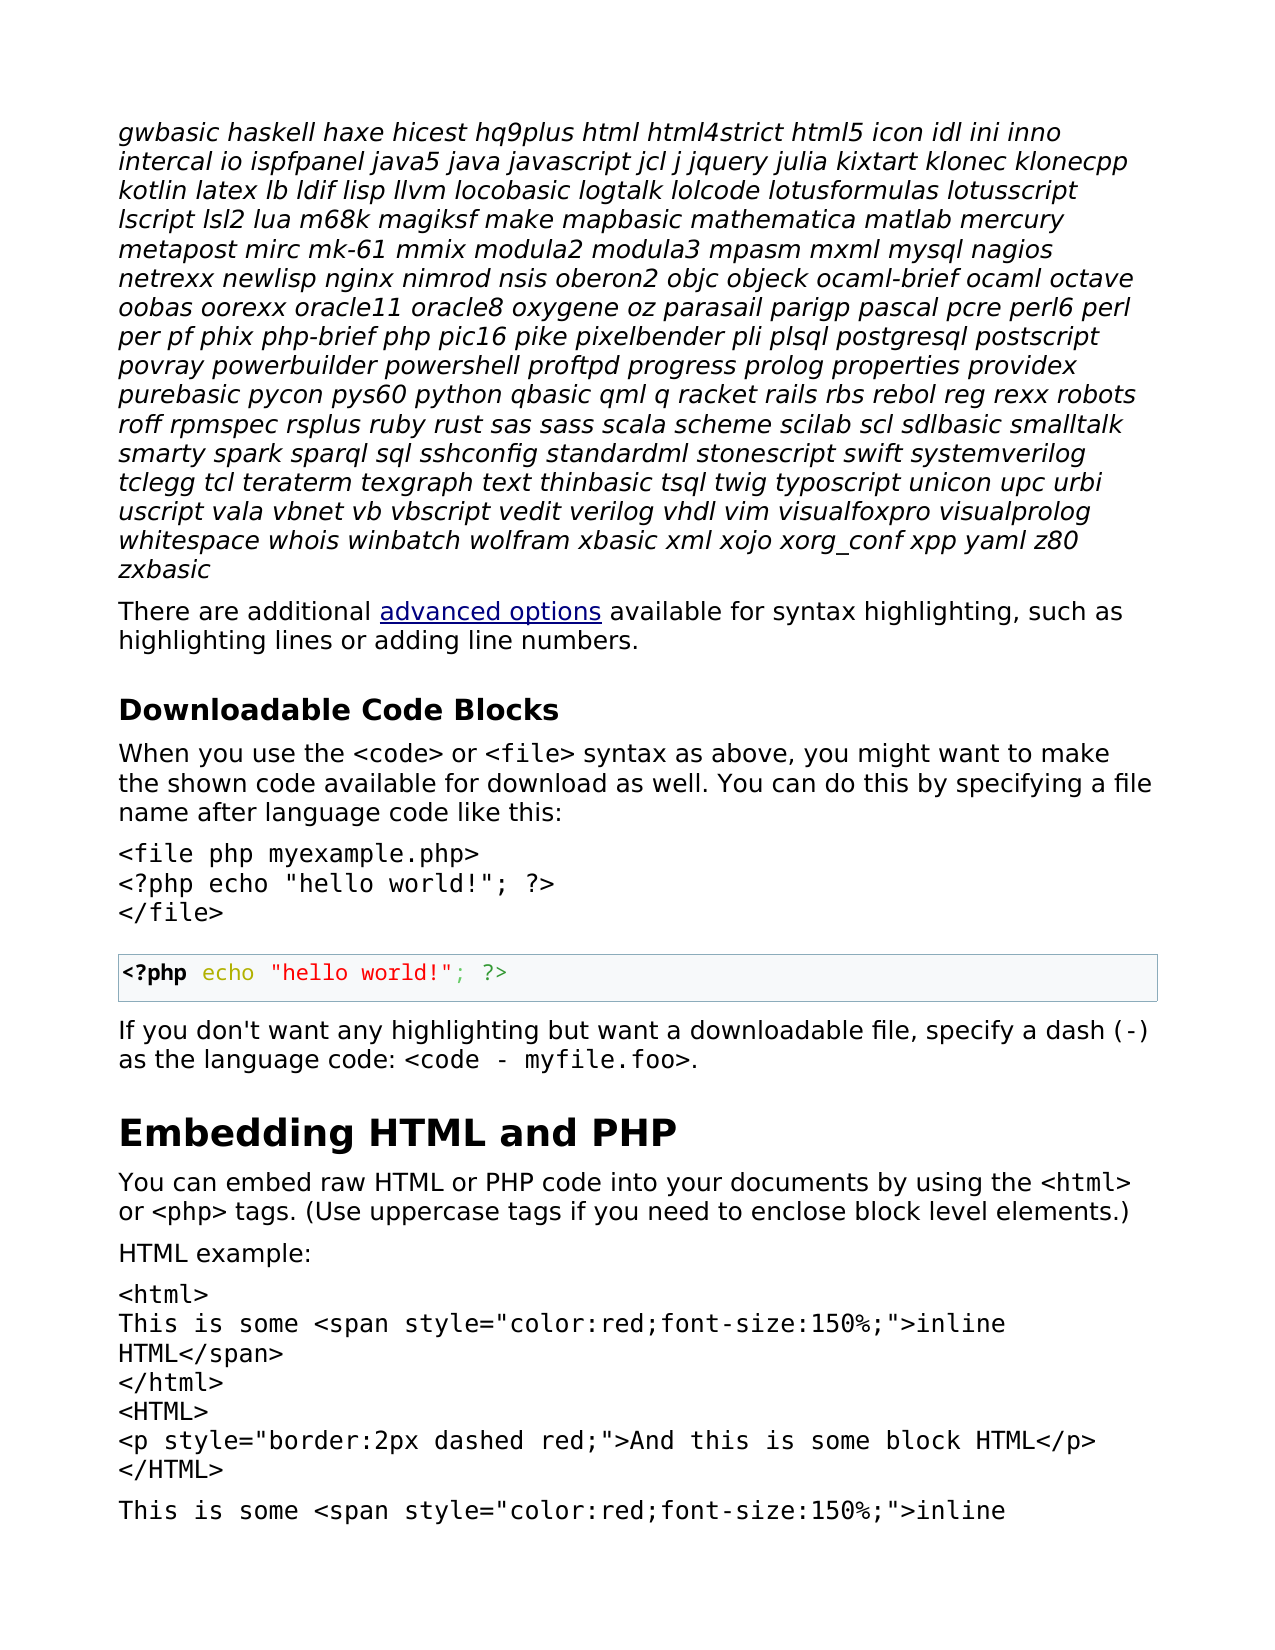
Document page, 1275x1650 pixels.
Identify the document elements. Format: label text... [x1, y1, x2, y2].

text This is some <span style="color:red;font-size:150%;">inline [118, 1496, 1157, 1526]
subtitle Embedding HTML and PHP [118, 1112, 1157, 1156]
text If you don't want any highlighting but want a downloadable file, specify a dash (-) as the language code: <code - myfile.foo>. [118, 1016, 1157, 1074]
table_header <?php echo "hello world!"; ?> [119, 955, 1157, 1001]
text <html> This is some <span style="color:red;font-size:150%;">inline HTML</span> </html> <HTML> <p style="border:2px dashed red;">And this is some block HTML</p> </HTML> [118, 1281, 1157, 1485]
subtitle Downloadable Code Blocks [118, 693, 1157, 727]
text <file php myexample.php> <?php echo "hello world!"; ?> </file> [118, 839, 1157, 927]
text When you use the <code> or <file> syntax as above, you might want to make the shown code available for download as well. You can do this by specifying a file name after language code like this: [118, 739, 1157, 827]
text You can embed raw HTML or PHP code into your documents by using the <html> or <php> tags. (Use uppercase tags if you need to enclose block level elements.) [118, 1168, 1157, 1226]
text HTML example: [118, 1239, 1157, 1268]
text There are additional advanced options available for syntax highlighting, such as highlighting lines or adding line numbers. [118, 597, 1157, 656]
text gwbasic haskell haxe hicest hq9plus html html4strict html5 icon idl ini inno intercal io ispfpanel java5 java javascript jcl j jquery julia kixtart klonec klonecpp kotlin latex lb ldif lisp llvm locobasic logtalk lolcode lotusformulas lotusscript lscript lsl2 lua m68k magiksf make mapbasic mathematica matlab mercury metapost mirc mk-61 mmix modula2 modula3 mpasm mxml mysql nagios netrexx newlisp nginx nimrod nsis oberon2 objc objeck ocaml-brief ocaml octave oobas oorexx oracle11 oracle8 oxygene oz parasail parigp pascal pcre perl6 perl per pf phix php-brief php pic16 pike pixelbender pli plsql postgresql postscript povray powerbuilder powershell proftpd progress prolog properties providex purebasic pycon pys60 python qbasic qml q racket rails rbs rebol reg rexx robots roff rpmspec rsplus ruby rust sas sass scala scheme scilab scl sdlbasic smalltalk smarty spark sparql sql sshconfig standardml stonescript swift systemverilog tclegg tcl teraterm texgraph text thinbasic tsql twig typoscript unicon upc urbi uscript vala vbnet vb vbscript vedit verilog vhdl vim visualfoxpro visualprolog whitespace whois winbatch wolfram xbasic xml xojo xorg_conf xpp yaml z80 zxbasic [118, 118, 1157, 585]
